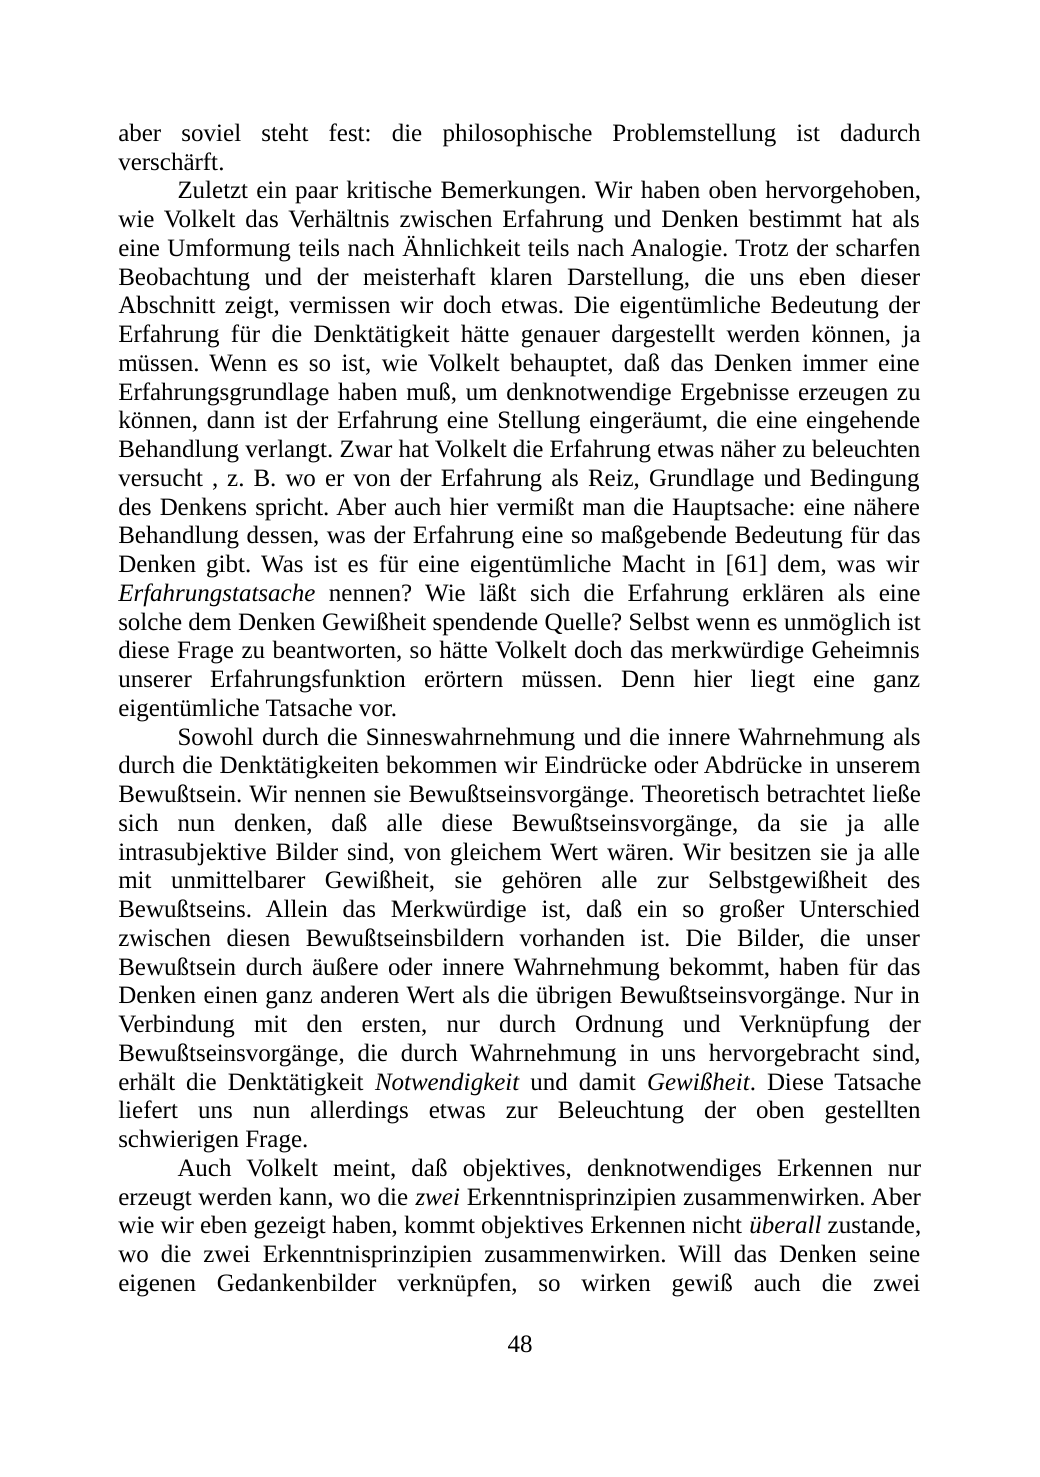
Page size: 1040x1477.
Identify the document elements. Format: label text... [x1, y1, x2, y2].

text Auch Volkelt meint, daß objektives, denknotwendiges Erkennen nur erzeugt werden kann, wo die zwei Erkenntnisprinzipien zusammenwirken. Aber wie wir eben gezeigt haben, kommt objektives Erkennen nicht überall zustande, wo die zwei Erkenntnisprinzipien zusammenwirken. Will das Denken seine eigenen Gedankenbilder verknüpfen, so wirken gewiß auch die zwei [118, 1153, 921, 1297]
text Sowohl durch die Sinneswahrnehmung und die innere Wahrnehmung als durch die Denktätigkeiten bekommen wir Eindrücke oder Abdrücke in unserem Bewußtsein. Wir nennen sie Bewußtseinsvorgänge. Theoretisch betrachtet ließe sich nun denken, daß alle diese Bewußtseinsvorgänge, da sie ja alle intrasubjektive Bilder sind, von gleichem Wert wären. Wir besitzen sie ja alle mit unmittelbarer Gewißheit, sie gehören alle zur Selbstgewißheit des Bewußtseins. Allein das Merkwürdige ist, daß ein so großer Unterschied zwischen diesen Bewußtseinsbildern vorhanden ist. Die Bilder, die unser Bewußtsein durch äußere oder innere Wahrnehmung bekommt, haben für das Denken einen ganz anderen Wert als die übrigen Bewußtseinsvorgänge. Nur in Verbindung mit den ersten, nur durch Ordnung und Verknüpfung der Bewußtseinsvorgänge, die durch Wahrnehmung in uns hervorgebracht sind, erhält die Denktätigkeit Notwendigkeit und damit Gewißheit. Diese Tatsache liefert uns nun allerdings etwas zur Beleuchtung der oben gestellten schwierigen Frage. [118, 722, 921, 1153]
text Zuletzt ein paar kritische Bemerkungen. Wir haben oben hervorgehoben, wie Volkelt das Verhältnis zwischen Erfahrung und Denken bestimmt hat als eine Umformung teils nach Ähnlichkeit teils nach Analogie. Trotz der scharfen Beobachtung und der meisterhaft klaren Darstellung, die uns eben dieser Abschnitt zeigt, vermissen wir doch etwas. Die eigentümliche Bedeutung der Erfahrung für die Denktätigkeit hätte genauer dargestellt werden können, ja müssen. Wenn es so ist, wie Volkelt behauptet, daß das Denken immer eine Erfahrungsgrundlage haben muß, um denknotwendige Ergebnisse erzeugen zu können, dann ist der Erfahrung eine Stellung eingeräumt, die eine eingehende Behandlung verlangt. Zwar hat Volkelt die Erfahrung etwas näher zu beleuchten versucht , z. B. wo er von der Erfahrung als Reiz, Grundlage und Bedingung des Denkens spricht. Aber auch hier vermißt man die Hauptsache: eine nähere Behandlung dessen, was der Erfahrung eine so maßgebende Bedeutung für das Denken gibt. Was ist es für eine eigentümliche Macht in [61] dem, was wir Erfahrungstatsache nennen? Wie läßt sich die Erfahrung erklären als eine solche dem Denken Gewißheit spendende Quelle? Selbst wenn es unmöglich ist diese Frage zu beantworten, so hätte Volkelt doch das merkwürdige Geheimnis unserer Erfahrungsfunktion erörtern müssen. Denn hier liegt eine ganz eigentümliche Tatsache vor. [118, 176, 921, 722]
text aber soviel steht fest: die philosophische Problemstellung ist dadurch verschärft. [118, 118, 921, 176]
